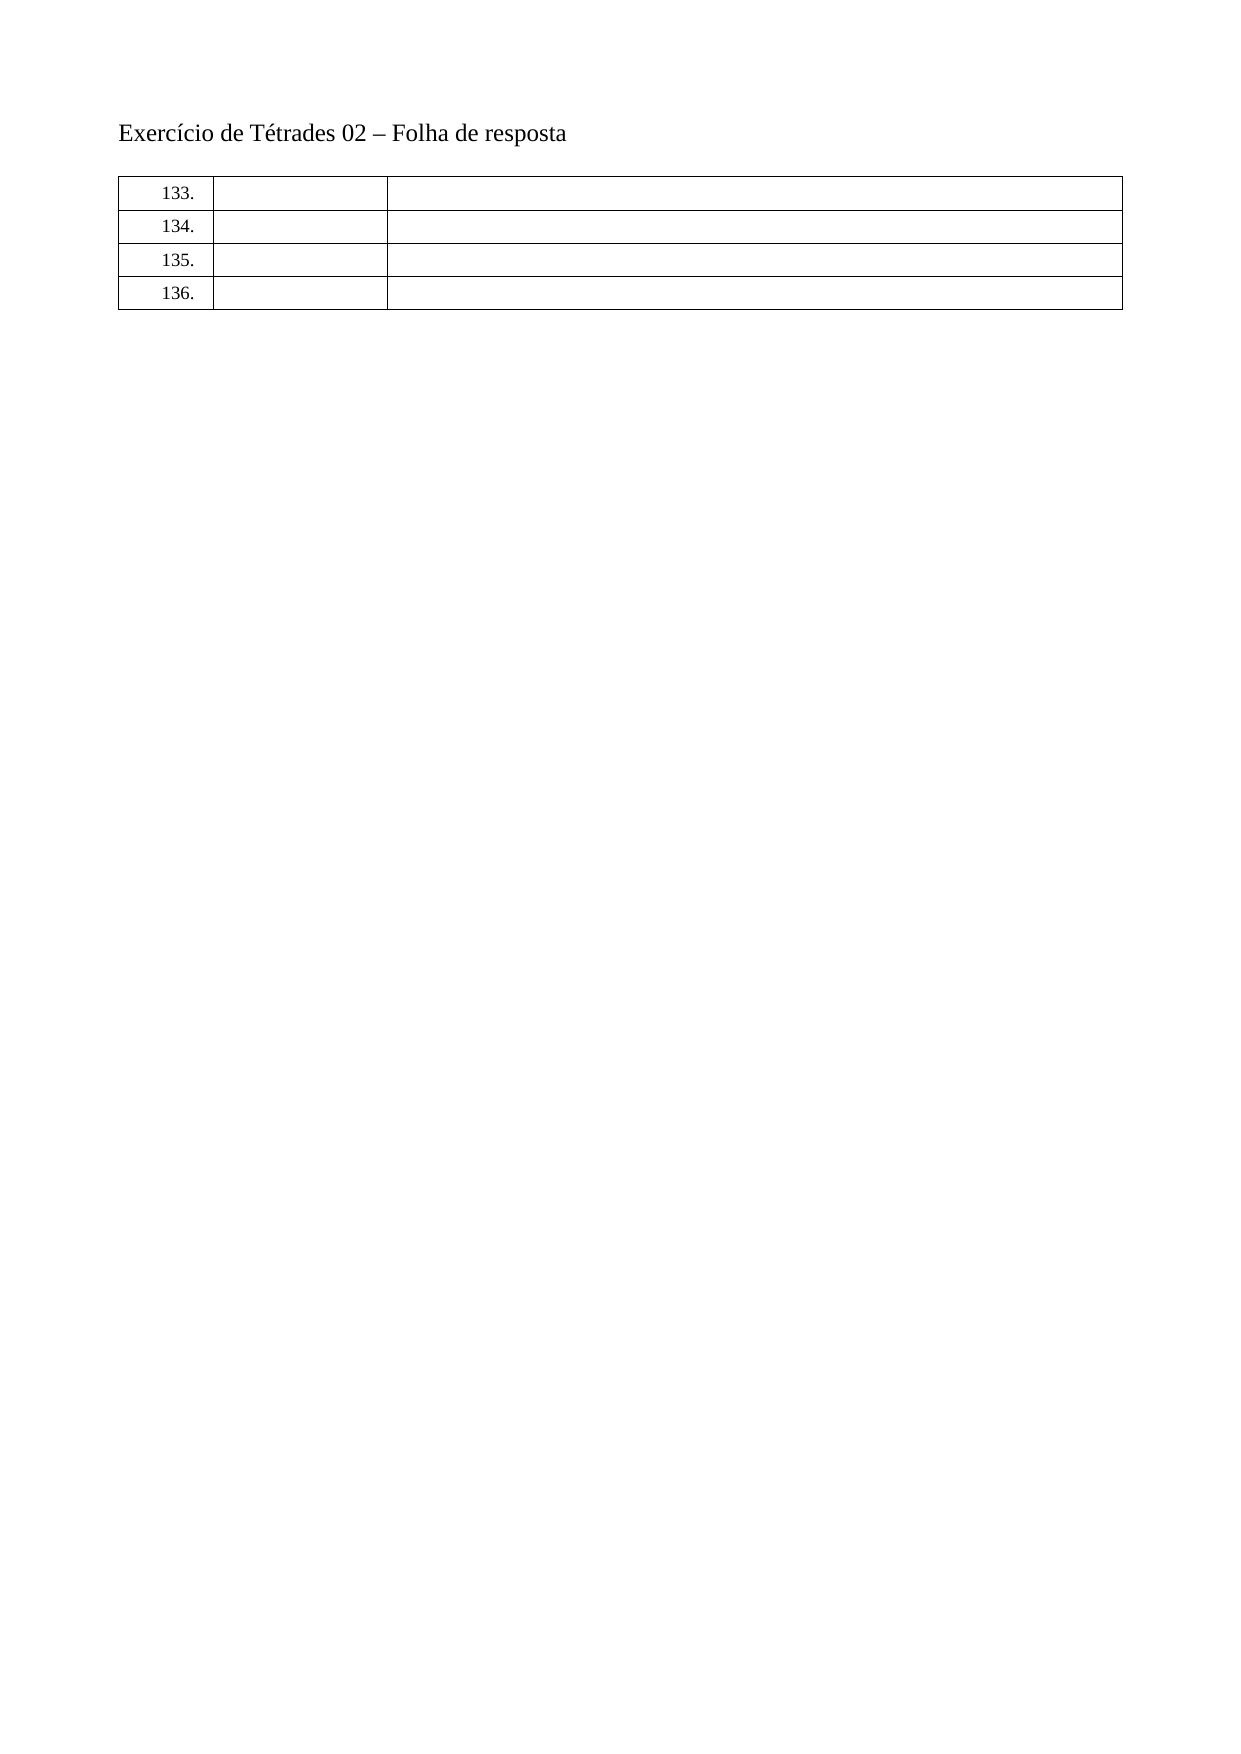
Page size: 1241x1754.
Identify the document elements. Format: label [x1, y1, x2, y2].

table_cell [388, 177, 1122, 209]
table_cell [119, 244, 213, 276]
table_cell [388, 244, 1122, 276]
table_cell [119, 211, 213, 243]
table_cell [388, 211, 1122, 243]
table_cell [119, 177, 213, 209]
table_cell [214, 211, 387, 243]
table_cell [214, 177, 387, 209]
table_cell [214, 277, 387, 309]
table_cell [214, 244, 387, 276]
table_cell [119, 277, 213, 309]
table_cell [388, 277, 1122, 309]
